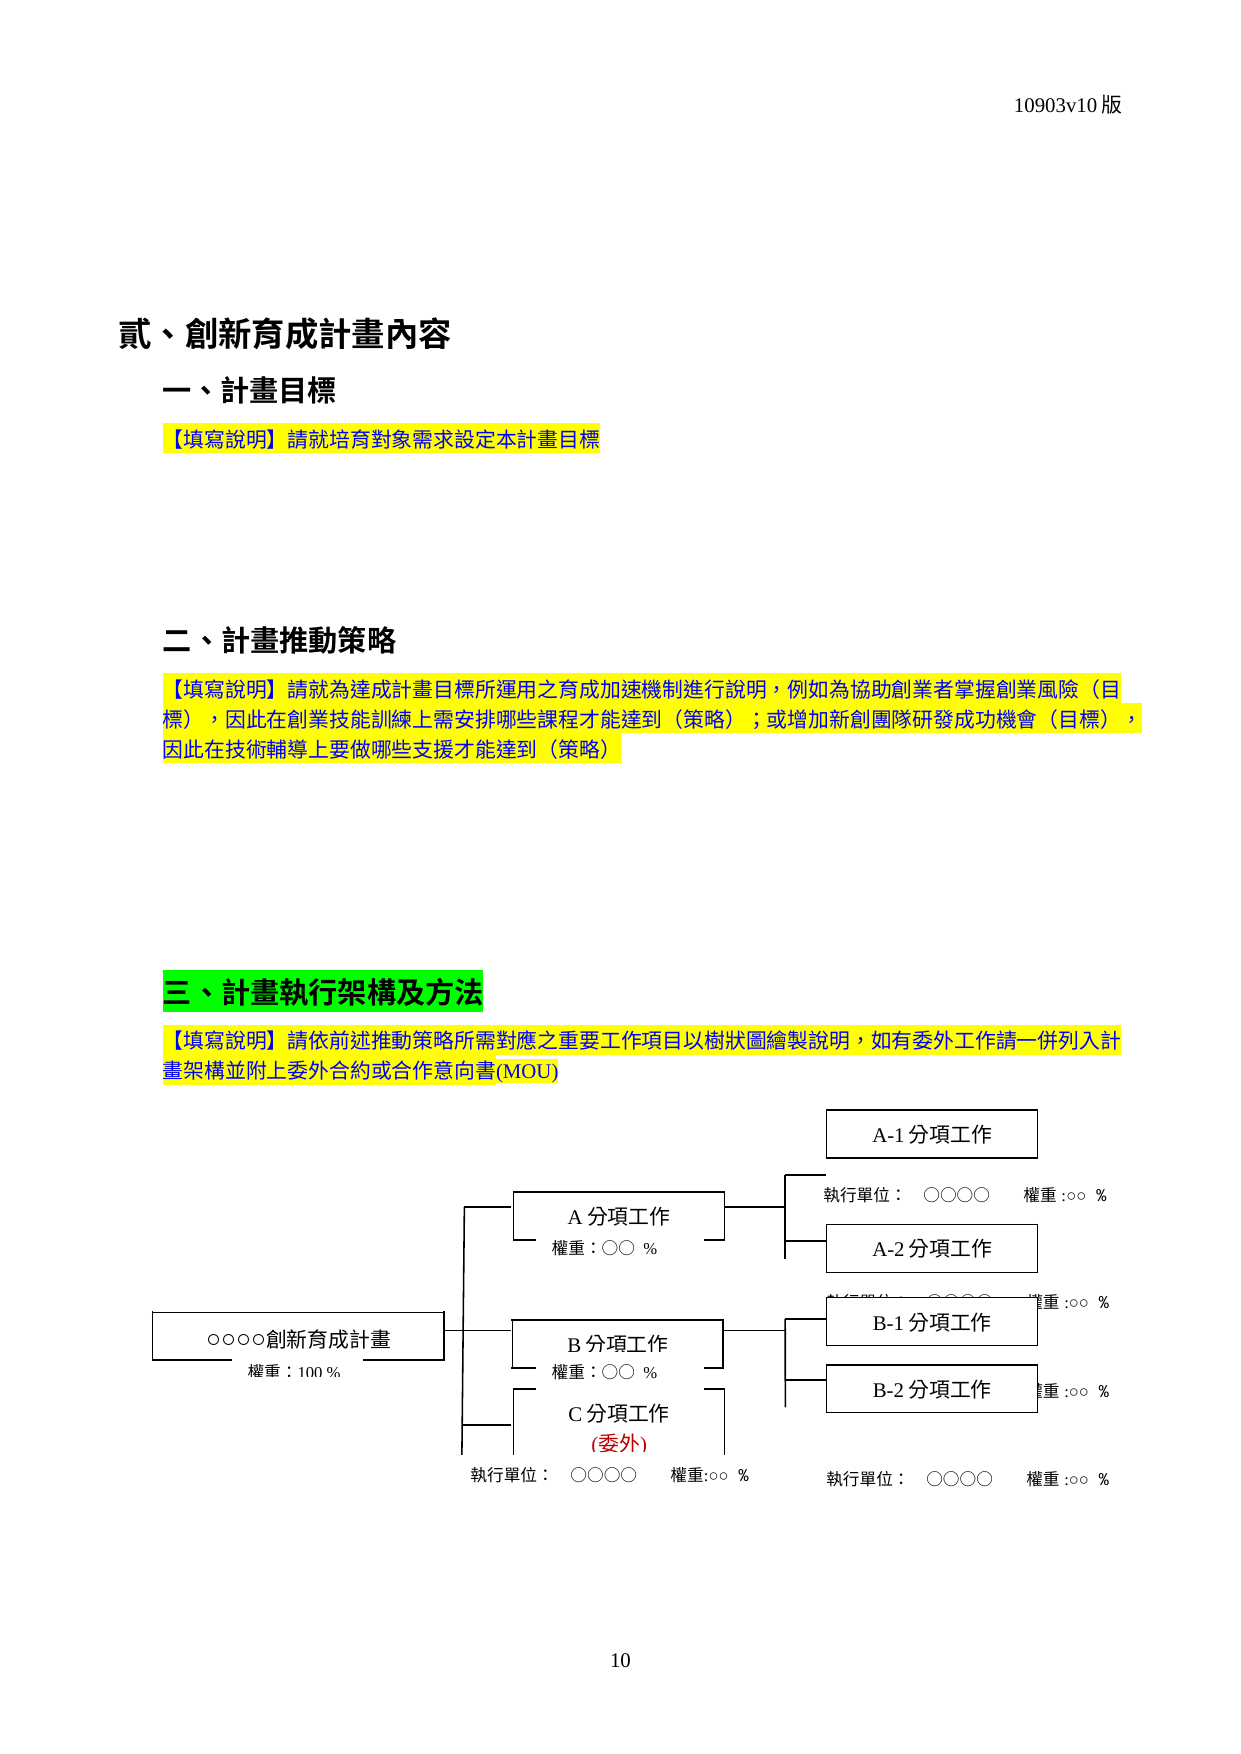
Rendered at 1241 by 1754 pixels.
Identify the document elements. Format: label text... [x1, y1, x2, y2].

text 二、計畫推動策略 [163, 618, 1122, 660]
text 執行單位： ○○○○ 權重:○○ % [470, 1462, 770, 1486]
text A-1分項工作 [842, 1118, 1022, 1148]
text 【填寫說明】請就為達成計畫目標所運用之育成加速機制進行說明，例如為協助創業者掌握創業風險（目標），因此在創業技能訓練上需安排哪些課程才能達到（策略）；或增加新創團隊研發成功機會（目標），因此在技術輔導上要做哪些支援才能達到（策略） [162, 673, 1122, 763]
text 權重：○○ % [551, 1359, 689, 1383]
text 權重：○○ % [551, 1235, 689, 1259]
text (委外) [529, 1427, 708, 1451]
text 權重：100 % [247, 1359, 348, 1377]
text 貳、創新育成計畫內容 [118, 307, 1122, 356]
text 【填寫說明】請依前述推動策略所需對應之重要工作項目以樹狀圖繪製說明，如有委外工作請一併列入計畫架構並附上委外合約或合作意向書(MOU) [162, 1024, 1122, 1085]
text 【填寫說明】請就培育對象需求設定本計畫目標 [162, 423, 1122, 453]
text B-2分項工作 [842, 1373, 1022, 1403]
text C分項工作 [529, 1397, 708, 1427]
text 三、計畫執行架構及方法 [163, 970, 1122, 1012]
text A分項工作 [529, 1200, 708, 1231]
text ○○○○創新育成計畫 [168, 1320, 428, 1352]
text A-2分項工作 [842, 1233, 1022, 1263]
text 一、計畫目標 [118, 368, 1122, 410]
text B分項工作 [528, 1328, 707, 1358]
text B-1分項工作 [842, 1306, 1022, 1336]
